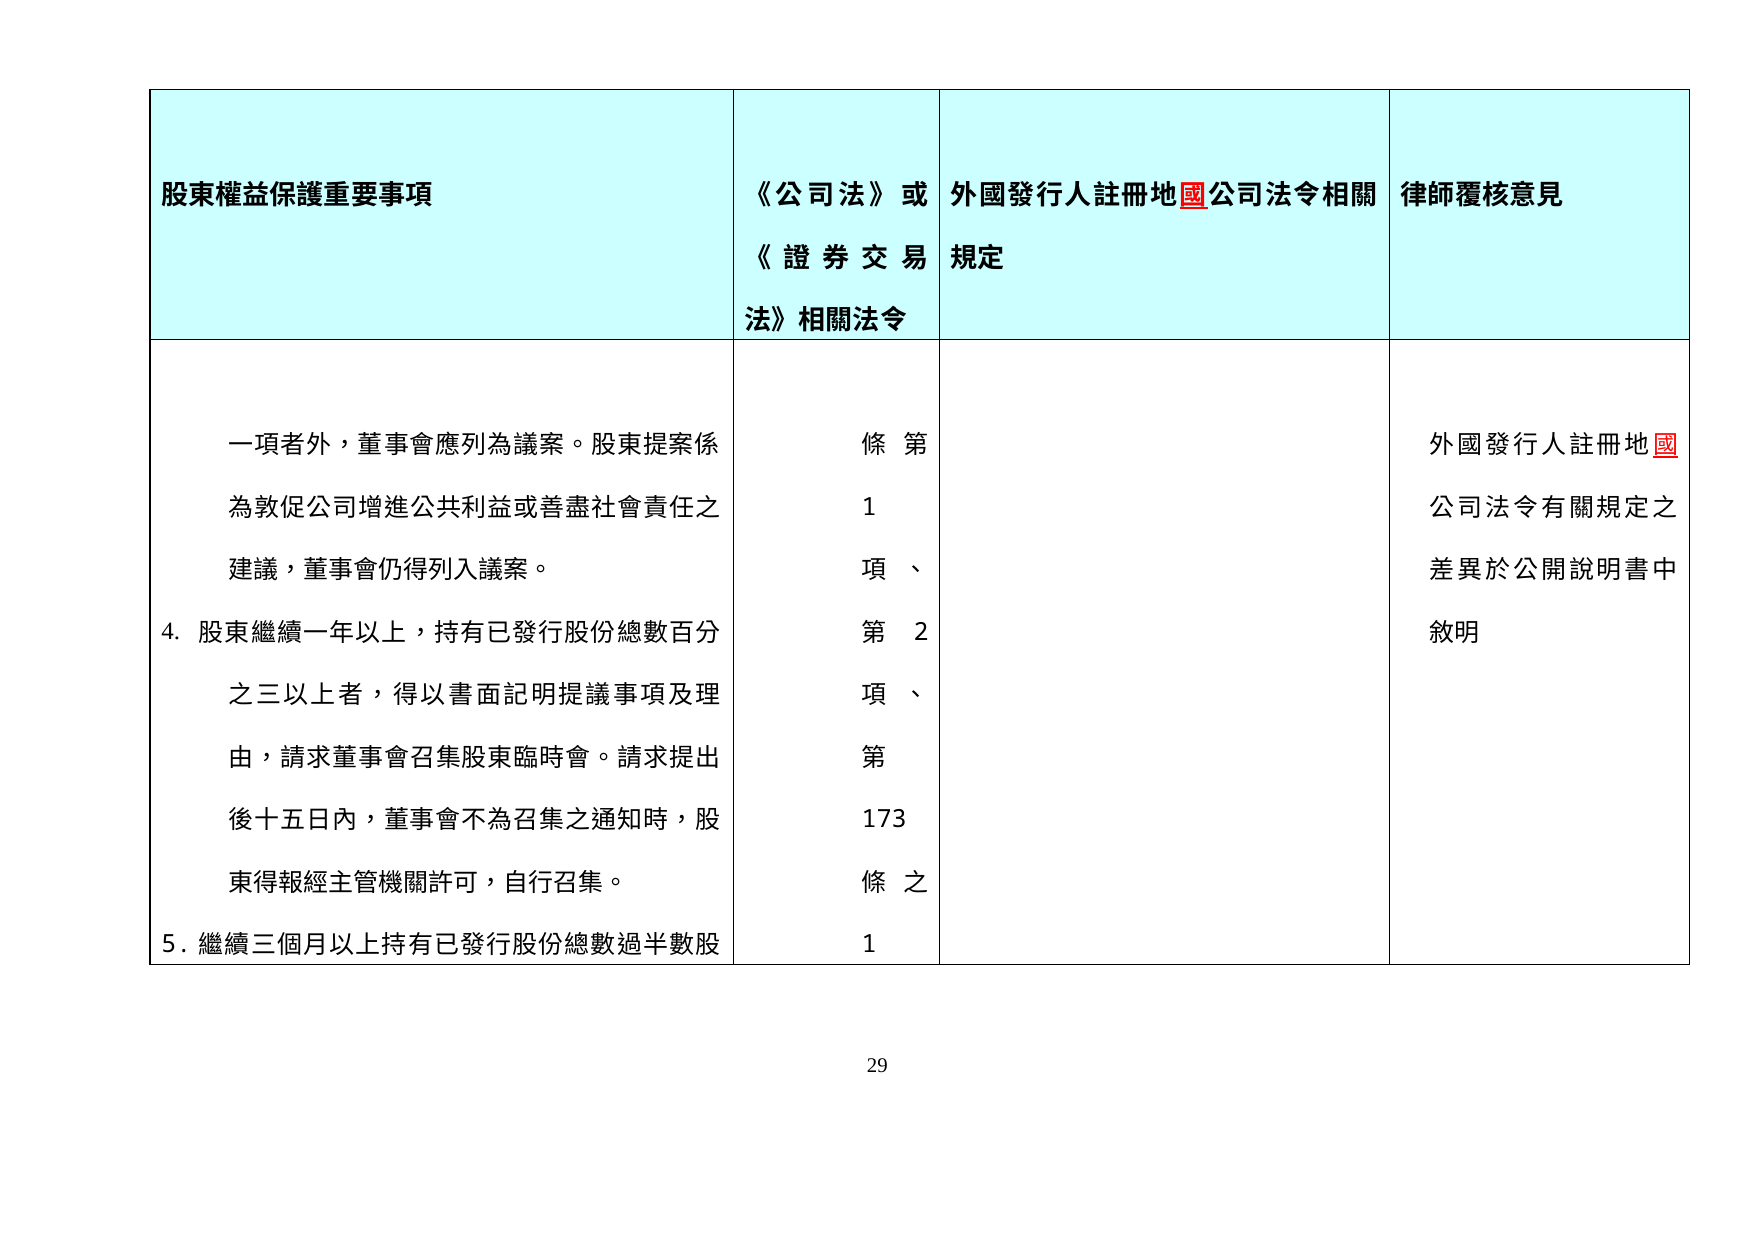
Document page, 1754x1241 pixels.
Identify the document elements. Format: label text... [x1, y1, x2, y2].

table_header 《公司法》或《證券交易法》相關法令 [734, 90, 939, 339]
table_header 股東權益保護重要事項 [151, 90, 733, 339]
table_cell 股東常會每年至少須召集一次；應於每會計年度終了後六個月內召開。股東會由董事會召集之。 股東會應於中華民國境內召開之。若於中華民國境外召開股東會，應於董事會決議或股東取得主管機關召集許可後二日內申報證券櫃檯買賣中心同意。 持有已發行股份總數百分之一以上股份之股東，得以書面或電子受理方式向公司提出股東常會議案。除提案股東持股未達百分之一、議案非股東會所得決議、議案於公告受理期間外提出、議案超過三百字或提案超過一項者外，董事會應列為議案。股東提案係為敦促公司增進公共利益或善盡社會責任之建議，董事會仍得列入議案。 股東繼續一年以上，持有已發行股份總數百分之三以上者，得以書面記明提議事項及理由，請求董事會召集股東臨時會。請求提出後十五日內，董事會不為召集之通知時，股東得報經主管機關許可，自行召集。 繼續三個月以上持有已發行股份總數過半數股份之股東，得自行召集股東臨時會。股東持股期間及持股數之計算，以停止股票過戶時之持股為準。 下列事項，應在股東會召集事由中列舉並說明其主要內容，不得以臨時動議提出。其主要內容得置於證券主管機關或公司指定之網站，並應將其網址載明於通知： 選任或解任董事、監察人； 變更章程； 減資； 申請停止公開發行； 公司解散、合併、股份轉換、分割； 締結、變更或終止關於出租全部營業，委託經營或與他人經常共同經營之契約； 讓與全部或主要部分之營業或財產； 受讓他人全部營業或財產，對公司營運有重大影響者； 私募發行具股權性質之有價證券； 董事從事競業禁止行為之許可； 以發行新股方式，分派股息及紅利之全部或一部分； 將法定盈餘公積及因發行股票溢價或受領贈與所得之資本公積，以發行新股或現金方式，分配與原股東者。 [151, 340, 733, 964]
table_cell [940, 340, 1389, 964]
table_header 律師覆核意見 [1390, 90, 1689, 339]
table_header 外國發行人註冊地國公司法令相關規定 [940, 90, 1389, 339]
table_cell 外國發行人註冊地國公司法令有關規定之差異於公開說明書中敘明 [1390, 340, 1689, 964]
table_cell 公司法第170條 公司法第172條之1 公司法第173條第1項、第2項、第173條之1 公司法第172條、證券交易法第26條之1、第43條之6 [734, 340, 939, 964]
